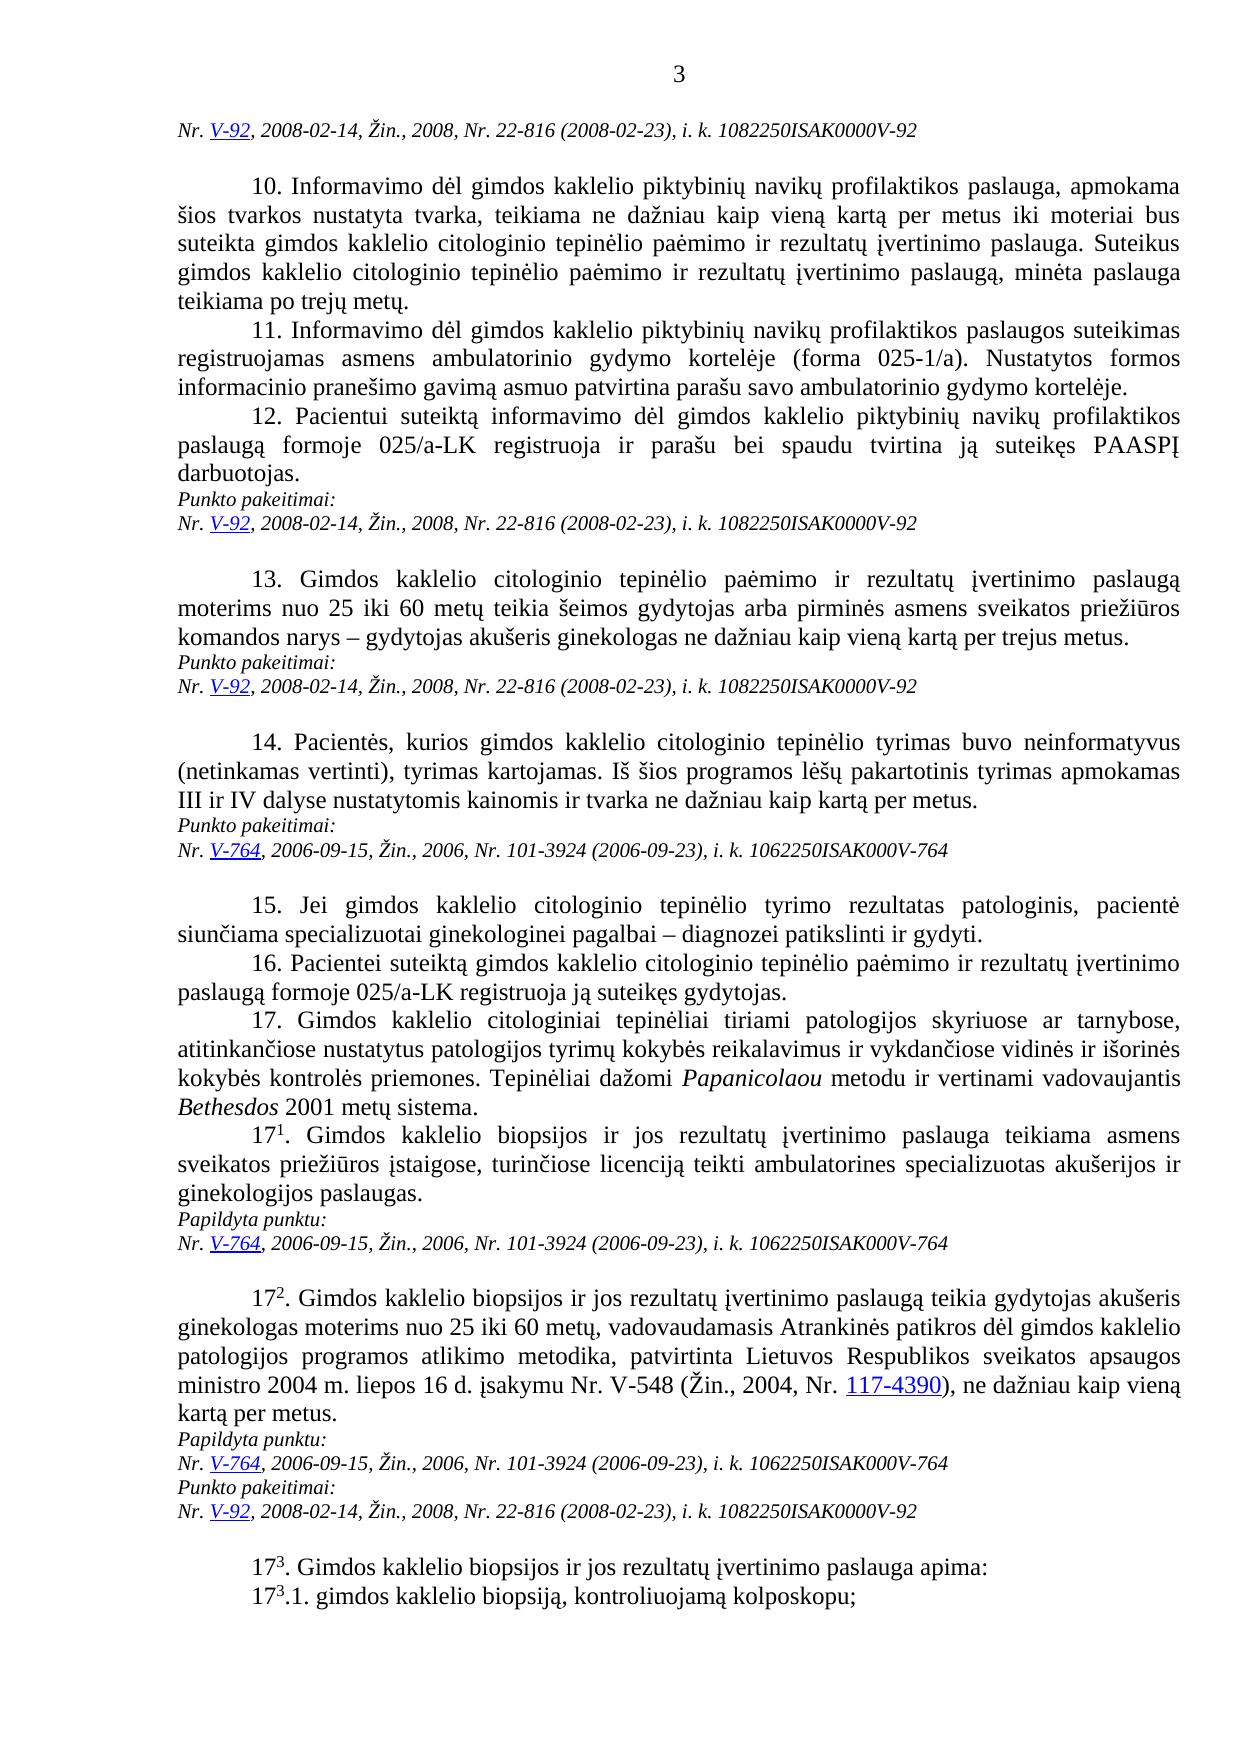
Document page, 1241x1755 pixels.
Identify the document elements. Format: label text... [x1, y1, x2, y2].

text Nr. V-764, 2006-09-15, Žin., 2006, Nr. 101-3924 (2006-09-23), i. k. 1062250ISAK000V-764 [177, 1231, 1181, 1255]
text 10. Informavimo dėl gimdos kaklelio piktybinių navikų profilaktikos paslauga, apmokama šios tvarkos nustatyta tvarka, teikiama ne dažniau kaip vieną kartą per metus iki moteriai bus suteikta gimdos kaklelio citologinio tepinėlio paėmimo ir rezultatų įvertinimo paslauga. Suteikus gimdos kaklelio citologinio tepinėlio paėmimo ir rezultatų įvertinimo paslaugą, minėta paslauga teikiama po trejų metų. [177, 171, 1181, 315]
text 12. Pacientui suteiktą informavimo dėl gimdos kaklelio piktybinių navikų profilaktikos paslaugą formoje 025/a-LK registruoja ir parašu bei spaudu tvirtina ją suteikęs PAASPĮ darbuotojas. [177, 401, 1181, 487]
text Papildyta punktu: [177, 1427, 1181, 1451]
text Nr. V-92, 2008-02-14, Žin., 2008, Nr. 22-816 (2008-02-23), i. k. 1082250ISAK0000V-92 [177, 118, 1181, 142]
text Punkto pakeitimai: [177, 1475, 1181, 1499]
text 17. Gimdos kaklelio citologiniai tepinėliai tiriami patologijos skyriuose ar tarnybose, atitinkančiose nustatytus patologijos tyrimų kokybės reikalavimus ir vykdančiose vidinės ir išorinės kokybės kontrolės priemones. Tepinėliai dažomi Papanicolaou metodu ir vertinami vadovaujantis Bethesdos 2001 metų sistema. [177, 1005, 1181, 1120]
text Nr. V-764, 2006-09-15, Žin., 2006, Nr. 101-3924 (2006-09-23), i. k. 1062250ISAK000V-764 [177, 837, 1181, 862]
text Nr. V-92, 2008-02-14, Žin., 2008, Nr. 22-816 (2008-02-23), i. k. 1082250ISAK0000V-92 [177, 511, 1181, 535]
text 14. Pacientės, kurios gimdos kaklelio citologinio tepinėlio tyrimas buvo neinformatyvus (netinkamas vertinti), tyrimas kartojamas. Iš šios programos lėšų pakartotinis tyrimas apmokamas III ir IV dalyse nustatytomis kainomis ir tvarka ne dažniau kaip kartą per metus. [177, 727, 1181, 813]
text 173.1. gimdos kaklelio biopsiją, kontroliuojamą kolposkopu; [177, 1581, 1181, 1610]
text Punkto pakeitimai: [177, 813, 1181, 837]
text 16. Pacientei suteiktą gimdos kaklelio citologinio tepinėlio paėmimo ir rezultatų įvertinimo paslaugą formoje 025/a-LK registruoja ją suteikęs gydytojas. [177, 948, 1181, 1005]
text Punkto pakeitimai: [177, 650, 1181, 674]
text 171. Gimdos kaklelio biopsijos ir jos rezultatų įvertinimo paslauga teikiama asmens sveikatos priežiūros įstaigose, turinčiose licenciją teikti ambulatorines specializuotas akušerijos ir ginekologijos paslaugas. [177, 1120, 1181, 1207]
text Papildyta punktu: [177, 1207, 1181, 1231]
text Nr. V-764, 2006-09-15, Žin., 2006, Nr. 101-3924 (2006-09-23), i. k. 1062250ISAK000V-764 [177, 1451, 1181, 1475]
text 11. Informavimo dėl gimdos kaklelio piktybinių navikų profilaktikos paslaugos suteikimas registruojamas asmens ambulatorinio gydymo kortelėje (forma 025-1/a). Nustatytos formos informacinio pranešimo gavimą asmuo patvirtina parašu savo ambulatorinio gydymo kortelėje. [177, 315, 1181, 401]
text Punkto pakeitimai: [177, 487, 1181, 511]
text 13. Gimdos kaklelio citologinio tepinėlio paėmimo ir rezultatų įvertinimo paslaugą moterims nuo 25 iki 60 metų teikia šeimos gydytojas arba pirminės asmens sveikatos priežiūros komandos narys – gydytojas akušeris ginekologas ne dažniau kaip vieną kartą per trejus metus. [177, 564, 1181, 650]
text Nr. V-92, 2008-02-14, Žin., 2008, Nr. 22-816 (2008-02-23), i. k. 1082250ISAK0000V-92 [177, 1499, 1181, 1523]
text 172. Gimdos kaklelio biopsijos ir jos rezultatų įvertinimo paslaugą teikia gydytojas akušeris ginekologas moterims nuo 25 iki 60 metų, vadovaudamasis Atrankinės patikros dėl gimdos kaklelio patologijos programos atlikimo metodika, patvirtinta Lietuvos Respublikos sveikatos apsaugos ministro 2004 m. liepos 16 d. įsakymu Nr. V-548 (Žin., 2004, Nr. 117-4390), ne dažniau kaip vieną kartą per metus. [177, 1283, 1181, 1427]
text 15. Jei gimdos kaklelio citologinio tepinėlio tyrimo rezultatas patologinis, pacientė siunčiama specializuotai ginekologinei pagalbai – diagnozei patikslinti ir gydyti. [177, 890, 1181, 948]
text Nr. V-92, 2008-02-14, Žin., 2008, Nr. 22-816 (2008-02-23), i. k. 1082250ISAK0000V-92 [177, 674, 1181, 698]
text 173. Gimdos kaklelio biopsijos ir jos rezultatų įvertinimo paslauga apima: [177, 1552, 1181, 1581]
